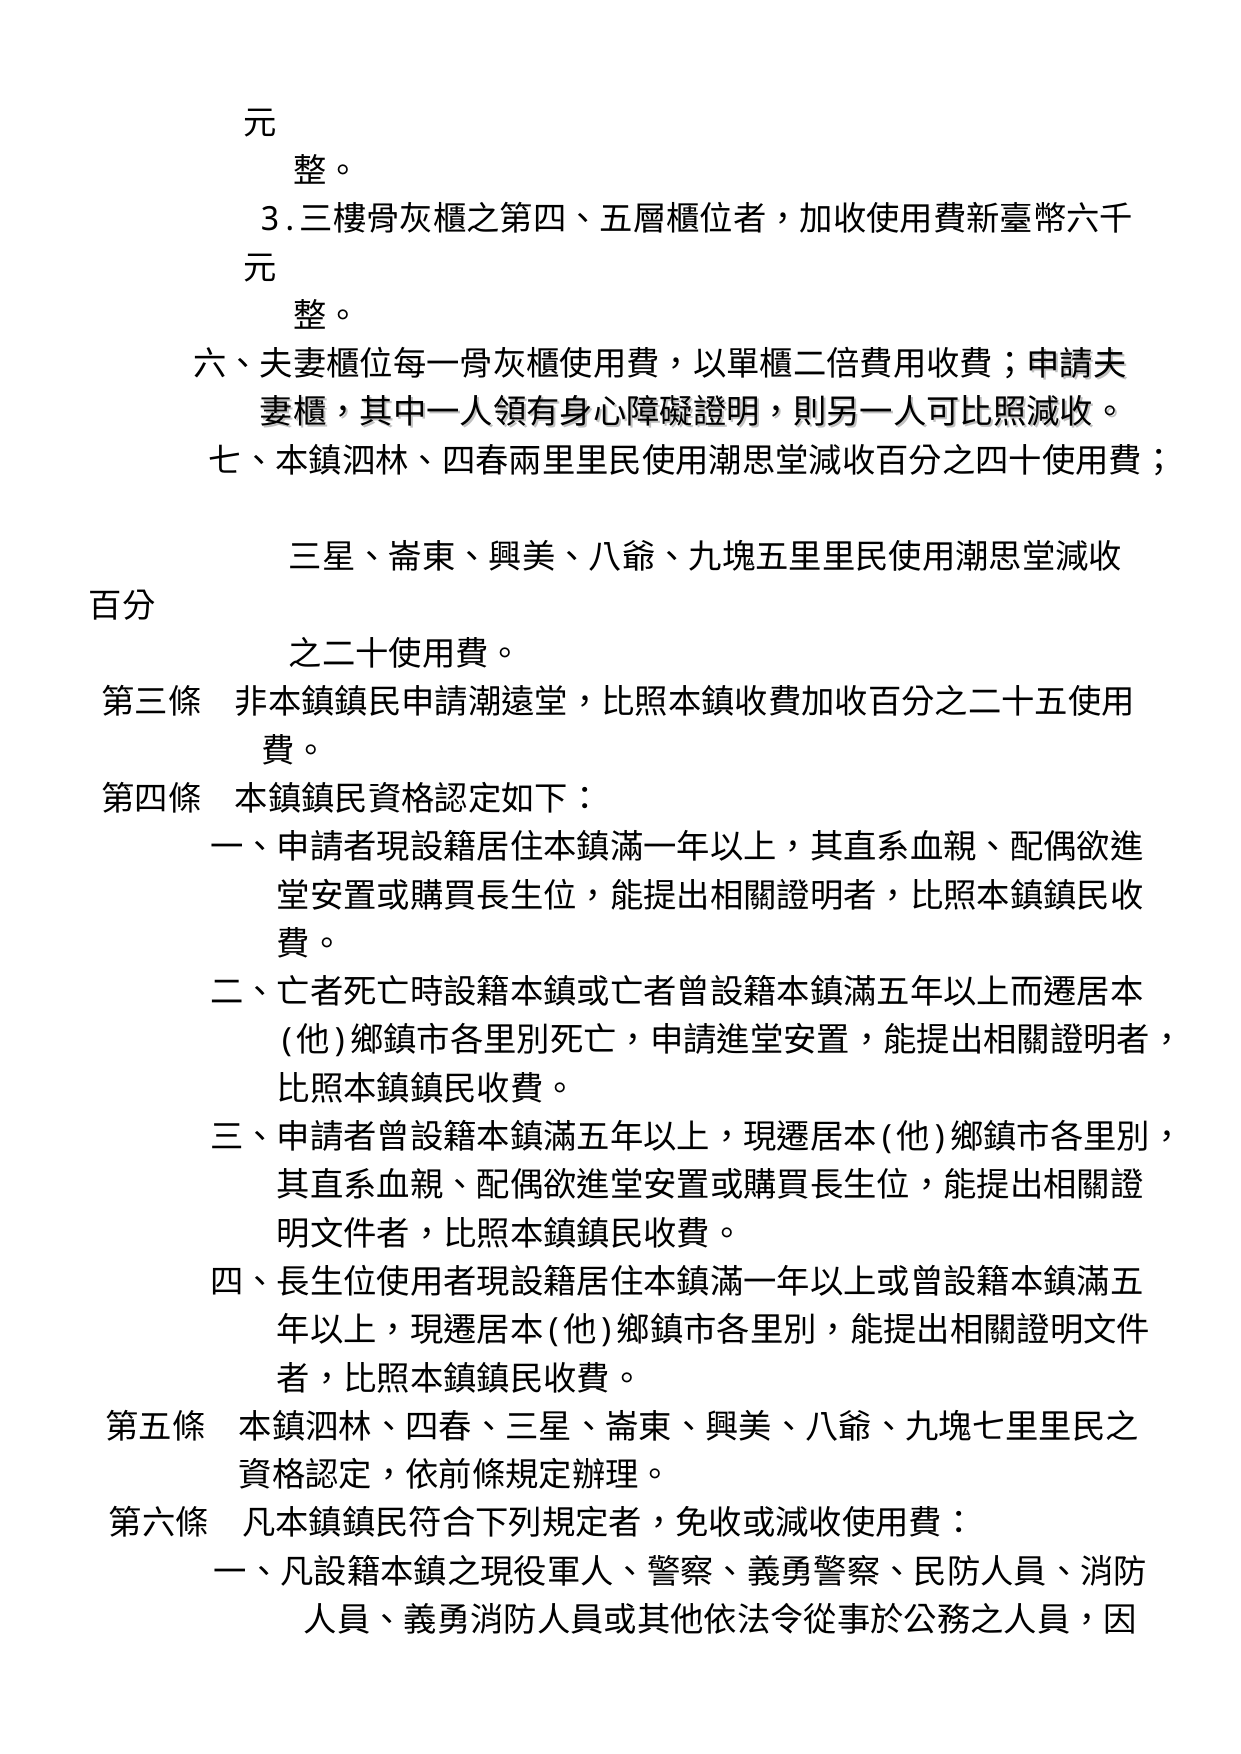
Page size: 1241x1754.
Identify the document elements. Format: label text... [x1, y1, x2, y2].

text 第五條 本鎮泗林、四春、三星、崙東、興美、八爺、九塊七里里民之資格認定，依前條規定辦理。 [105, 1399, 1152, 1496]
text 第六條 凡本鎮鎮民符合下列規定者，免收或減收使用費： [89, 1496, 1152, 1544]
text 六、夫妻櫃位每一骨灰櫃使用費，以單櫃二倍費用收費；申請夫妻櫃，其中一人領有身心障礙證明，則另一人可比照減收。 [193, 337, 1152, 433]
text 費。 [101, 723, 1152, 772]
text 元 [243, 96, 1152, 144]
text 人員、義勇消防人員或其他依法令從事於公務之人員，因 [89, 1593, 1152, 1641]
text 整。 [243, 289, 1152, 337]
text 之二十使用費。 [89, 627, 1152, 675]
text 三、申請者曾設籍本鎮滿五年以上，現遷居本(他)鄉鎮市各里別，其直系血親、配偶欲進堂安置或購買長生位，能提出相關證明文件者，比照本鎮鎮民收費。 [210, 1110, 1152, 1255]
text 七、本鎮泗林、四春兩里里民使用潮思堂減收百分之四十使用費； [89, 433, 1152, 530]
text 第三條 非本鎮鎮民申請潮遠堂，比照本鎮收費加收百分之二十五使用 [101, 675, 1152, 723]
text 第四條 本鎮鎮民資格認定如下： [101, 772, 1152, 820]
text 四、長生位使用者現設籍居住本鎮滿一年以上或曾設籍本鎮滿五年以上，現遷居本(他)鄉鎮市各里別，能提出相關證明文件者，比照本鎮鎮民收費。 [210, 1255, 1152, 1399]
text 一、凡設籍本鎮之現役軍人、警察、義勇警察、民防人員、消防 [89, 1544, 1152, 1593]
text 整。 [243, 144, 1152, 192]
text 一、申請者現設籍居住本鎮滿一年以上，其直系血親、配偶欲進堂安置或購買長生位，能提出相關證明者，比照本鎮鎮民收費。 [210, 820, 1152, 965]
text 二、亡者死亡時設籍本鎮或亡者曾設籍本鎮滿五年以上而遷居本(他)鄉鎮市各里別死亡，申請進堂安置，能提出相關證明者，比照本鎮鎮民收費。 [210, 965, 1152, 1110]
text 三星、崙東、興美、八爺、九塊五里里民使用潮思堂減收百分 [89, 530, 1152, 627]
text 3.三樓骨灰櫃之第四、五層櫃位者，加收使用費新臺幣六千元 [243, 192, 1152, 289]
